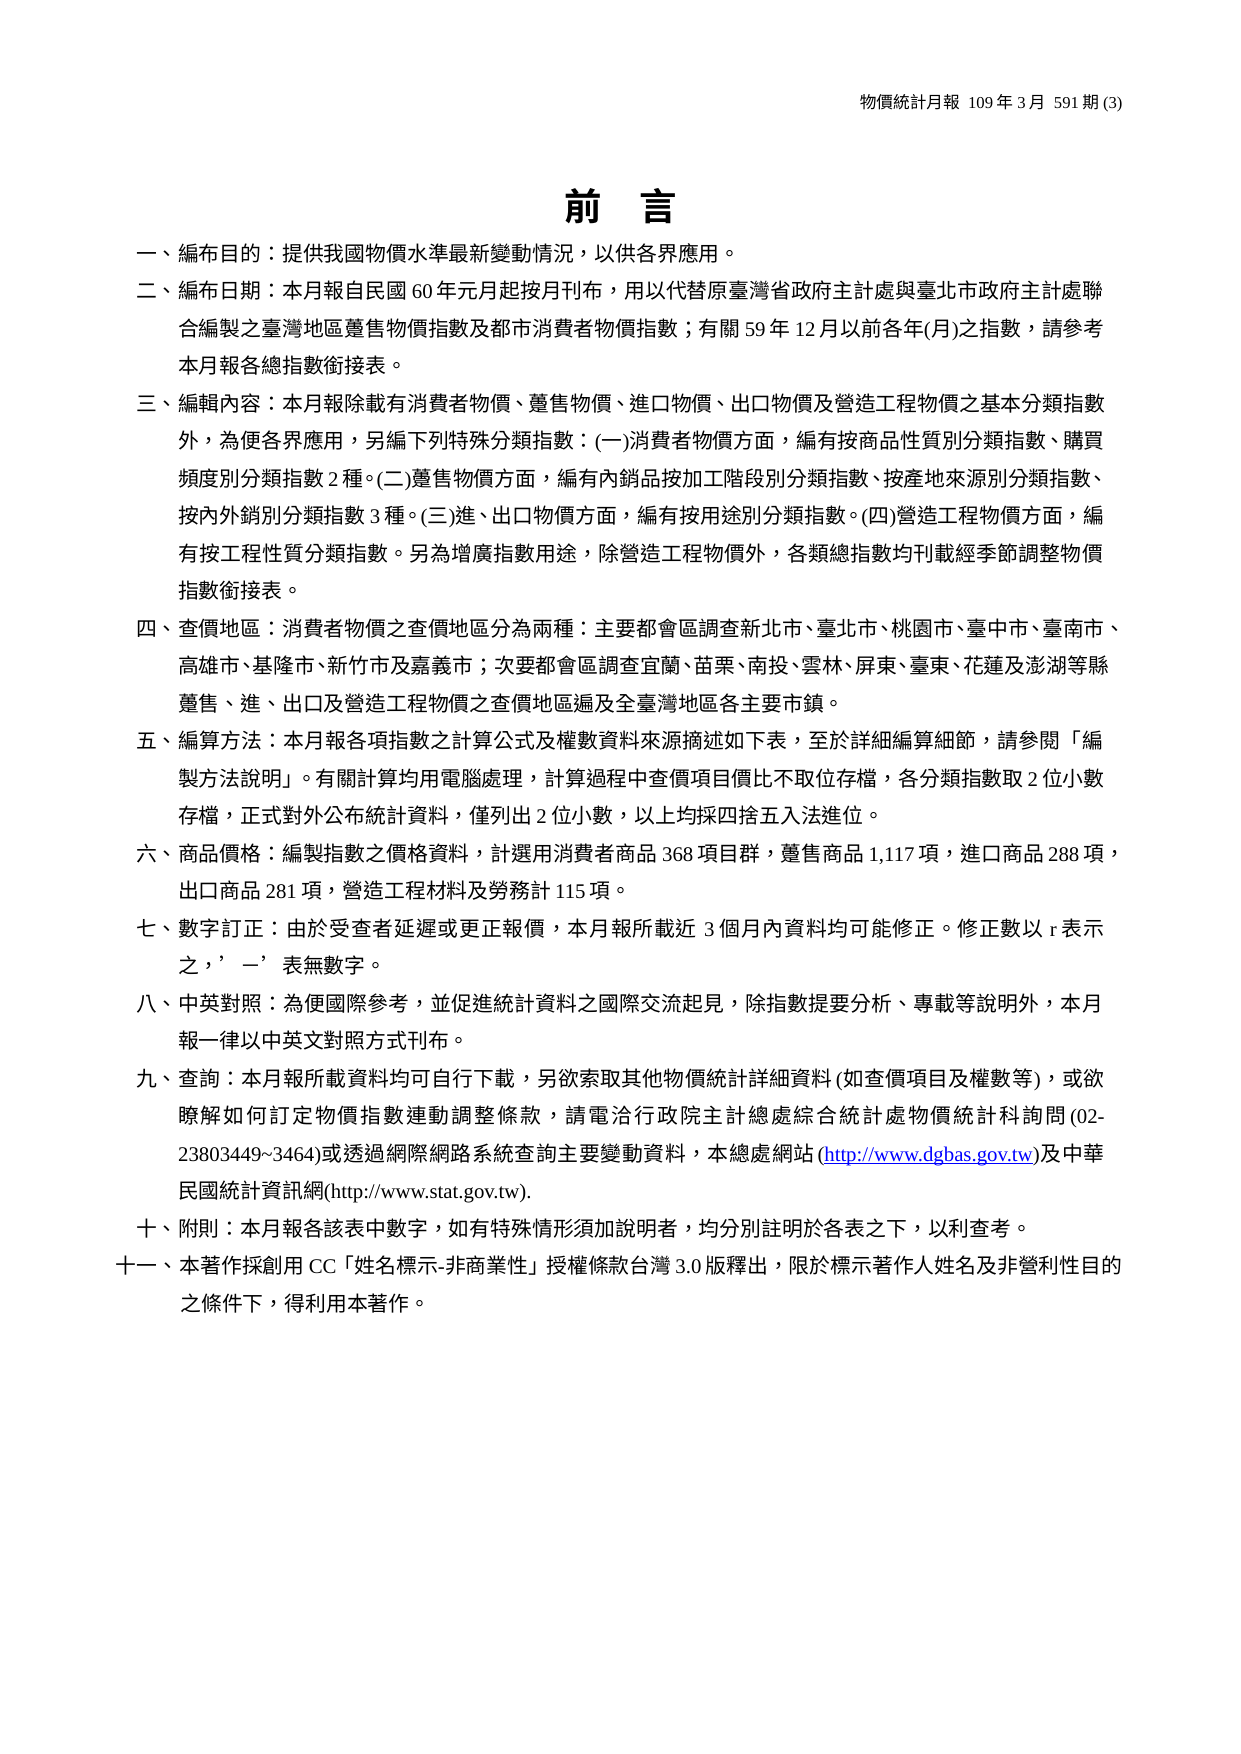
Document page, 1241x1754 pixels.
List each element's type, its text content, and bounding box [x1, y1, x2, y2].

list 數字訂正：由於受查者延遲或更正報價，本月報所載近3個月內資料均可能修正。修正數以r表示之，’－’表無數字。 [136, 906, 1104, 981]
subtitle 前 言 [118, 177, 1122, 231]
list 編布目的：提供我國物價水準最新變動情況，以供各界應用。 [136, 231, 1104, 269]
list 商品價格：編製指數之價格資料，計選用消費者商品368項目群，躉售商品1,117項，進口商品288項，出口商品281項，營造工程材料及勞務計115項。 [136, 831, 1104, 906]
list 編輯內容：本月報除載有消費者物價、躉售物價、進口物價、出口物價及營造工程物價之基本分類指數外，為便各界應用，另編下列特殊分類指數：(一)消費者物價方面，編有按商品性質別分類指數、購買頻度別分類指數2種。(二)躉售物價方面，編有內銷品按加工階段別分類指數、按產地來源別分類指數、按內外銷別分類指數3種。(三)進、出口物價方面，編有按用途別分類指數。(四)營造工程物價方面，編有按工程性質分類指數。另為增廣指數用途，除營造工程物價外，各類總指數均刊載經季節調整物價指數銜接表。 [136, 381, 1104, 606]
list 附則：本月報各該表中數字，如有特殊情形須加說明者，均分別註明於各表之下，以利查考。 [136, 1206, 1104, 1244]
list 查詢：本月報所載資料均可自行下載，另欲索取其他物價統計詳細資料(如查價項目及權數等)，或欲瞭解如何訂定物價指數連動調整條款，請電洽行政院主計總處綜合統計處物價統計科詢問(02-23803449~3464)或透過網際網路系統查詢主要變動資料，本總處網站(http://www.dgbas.gov.tw)及中華民國統計資訊網(http://www.stat.gov.tw). [136, 1056, 1104, 1206]
list 編布日期：本月報自民國60年元月起按月刊布，用以代替原臺灣省政府主計處與臺北市政府主計處聯合編製之臺灣地區躉售物價指數及都市消費者物價指數；有關59年12月以前各年(月)之指數，請參考本月報各總指數銜接表。 [136, 269, 1104, 381]
list 本著作採創用CC「姓名標示-非商業性」授權條款台灣3.0版釋出，限於標示著作人姓名及非營利性目的之條件下，得利用本著作。 [115, 1244, 1122, 1319]
list 查價地區：消費者物價之查價地區分為兩種：主要都會區調查新北市、臺北市、桃園市、臺中市、臺南市、高雄市、基隆市、新竹市及嘉義市；次要都會區調查宜蘭、苗栗、南投、雲林、屏東、臺東、花蓮及澎湖等縣。躉售、進、出口及營造工程物價之查價地區遍及全臺灣地區各主要市鎮。 [136, 606, 1104, 719]
list 中英對照：為便國際參考，並促進統計資料之國際交流起見，除指數提要分析、專載等說明外，本月報一律以中英文對照方式刊布。 [136, 981, 1104, 1056]
list 編算方法：本月報各項指數之計算公式及權數資料來源摘述如下表，至於詳細編算細節，請參閱「編製方法說明」。有關計算均用電腦處理，計算過程中查價項目價比不取位存檔，各分類指數取2位小數存檔，正式對外公布統計資料，僅列出2位小數，以上均採四捨五入法進位。 [136, 719, 1104, 831]
